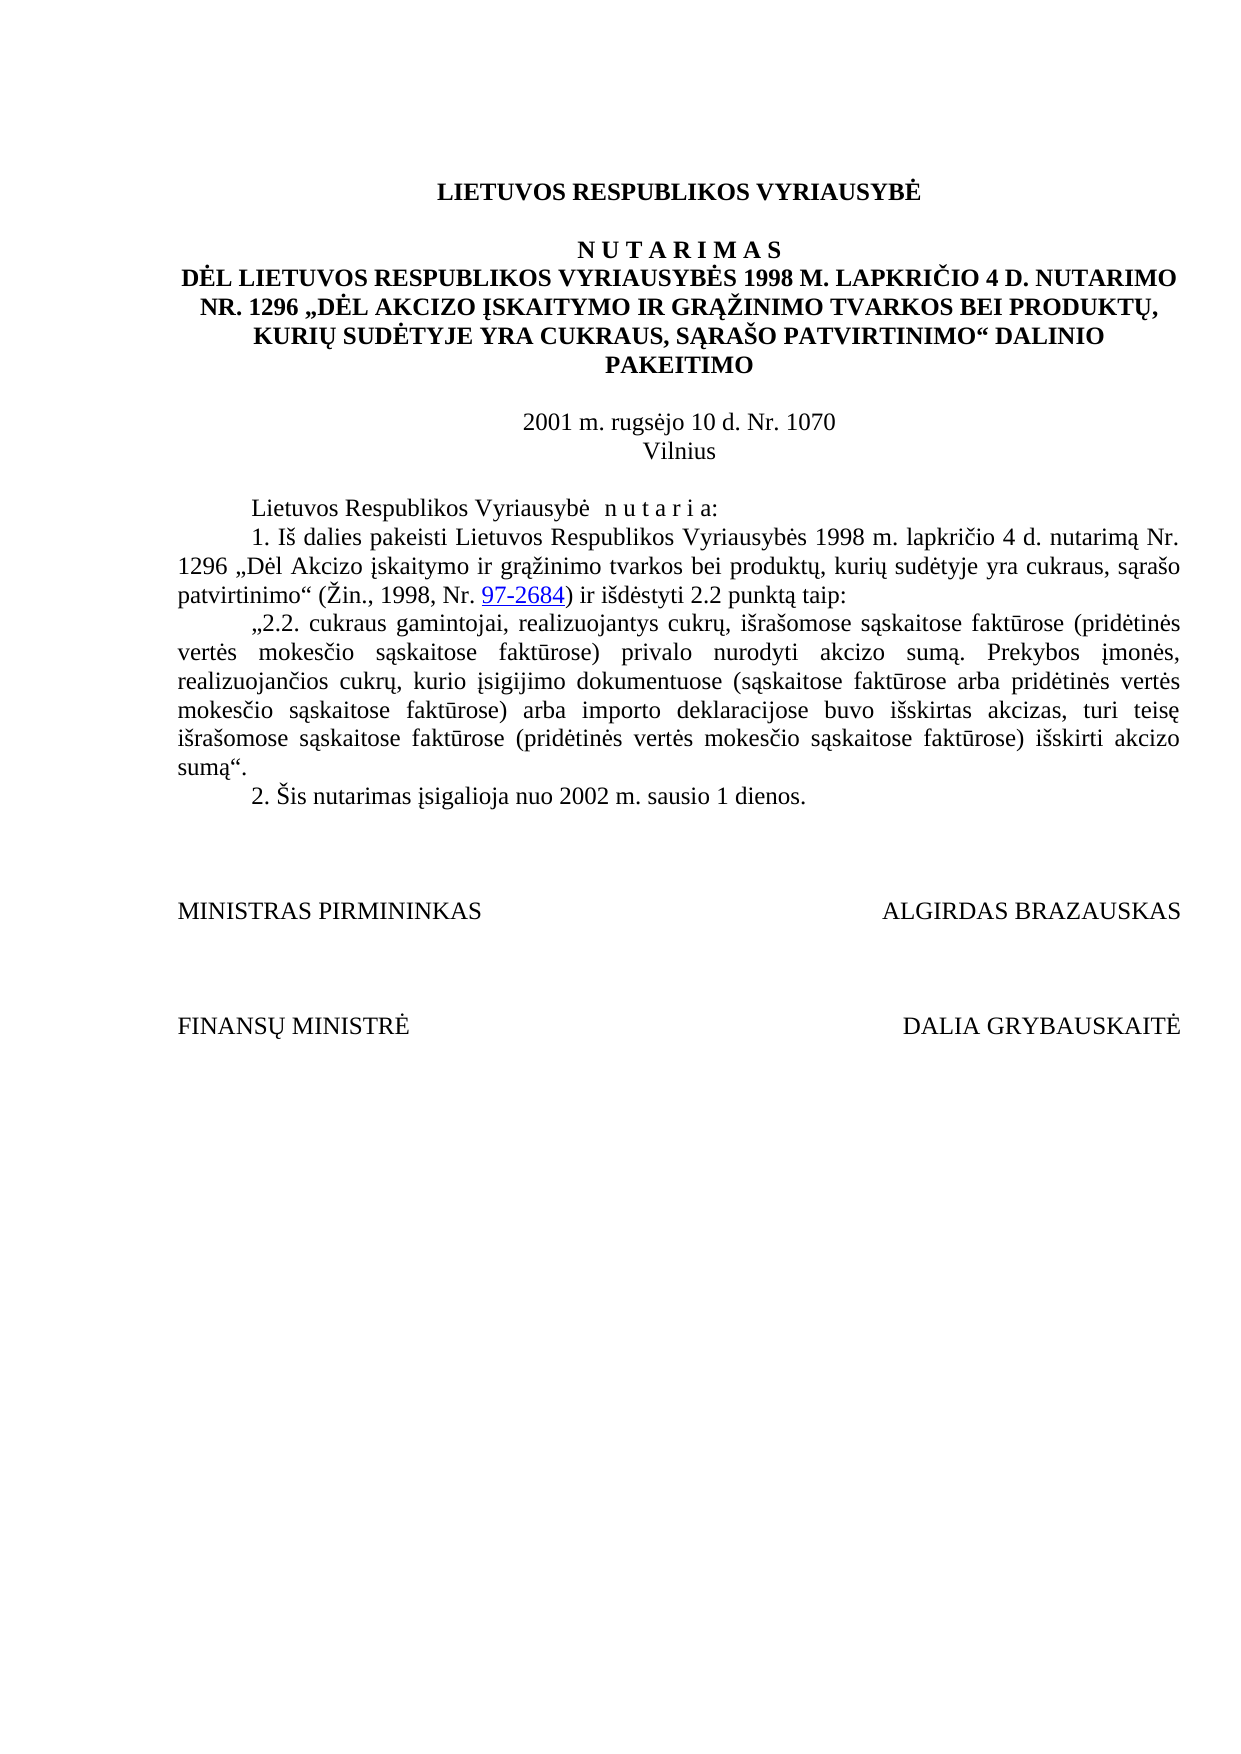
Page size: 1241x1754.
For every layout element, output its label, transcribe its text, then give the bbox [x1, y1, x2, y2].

text DĖL LIETUVOS RESPUBLIKOS VYRIAUSYBĖS 1998 M. LAPKRIČIO 4 D. NUTARIMO NR. 1296 „DĖL AKCIZO ĮSKAITYMO IR GRĄŽINIMO TVARKOS BEI PRODUKTŲ, KURIŲ SUDĖTYJE YRA CUKRAUS, SĄRAŠO PATVIRTINIMO“ DALINIO PAKEITIMO [177, 263, 1181, 378]
text 2. Šis nutarimas įsigalioja nuo 2002 m. sausio 1 dienos. [177, 781, 1181, 810]
text „2.2. cukraus gamintojai, realizuojantys cukrų, išrašomose sąskaitose faktūrose (pridėtinės vertės mokesčio sąskaitose faktūrose) privalo nurodyti akcizo sumą. Prekybos įmonės, realizuojančios cukrų, kurio įsigijimo dokumentuose (sąskaitose faktūrose arba pridėtinės vertės mokesčio sąskaitose faktūrose) arba importo deklaracijose buvo išskirtas akcizas, turi teisę išrašomose sąskaitose faktūrose (pridėtinės vertės mokesčio sąskaitose faktūrose) išskirti akcizo sumą“. [177, 608, 1181, 781]
text 1. Iš dalies pakeisti Lietuvos Respublikos Vyriausybės 1998 m. lapkričio 4 d. nutarimą Nr. 1296 „Dėl Akcizo įskaitymo ir grąžinimo tvarkos bei produktų, kurių sudėtyje yra cukraus, sąrašo patvirtinimo“ (Žin., 1998, Nr. 97-2684) ir išdėstyti 2.2 punktą taip: [177, 522, 1181, 608]
text LIETUVOS RESPUBLIKOS VYRIAUSYBĖ [177, 177, 1181, 206]
text N U T A R I M A S [177, 235, 1181, 263]
text Lietuvos Respublikos Vyriausybė nutaria: [177, 493, 1181, 522]
text 2001 m. rugsėjo 10 d. Nr. 1070 [177, 407, 1181, 436]
text Vilnius [177, 436, 1181, 465]
text MINISTRAS PIRMININKAS ALGIRDAS BRAZAUSKAS [177, 896, 1181, 925]
text FINANSŲ MINISTRĖ DALIA GRYBAUSKAITĖ [177, 1011, 1181, 1040]
